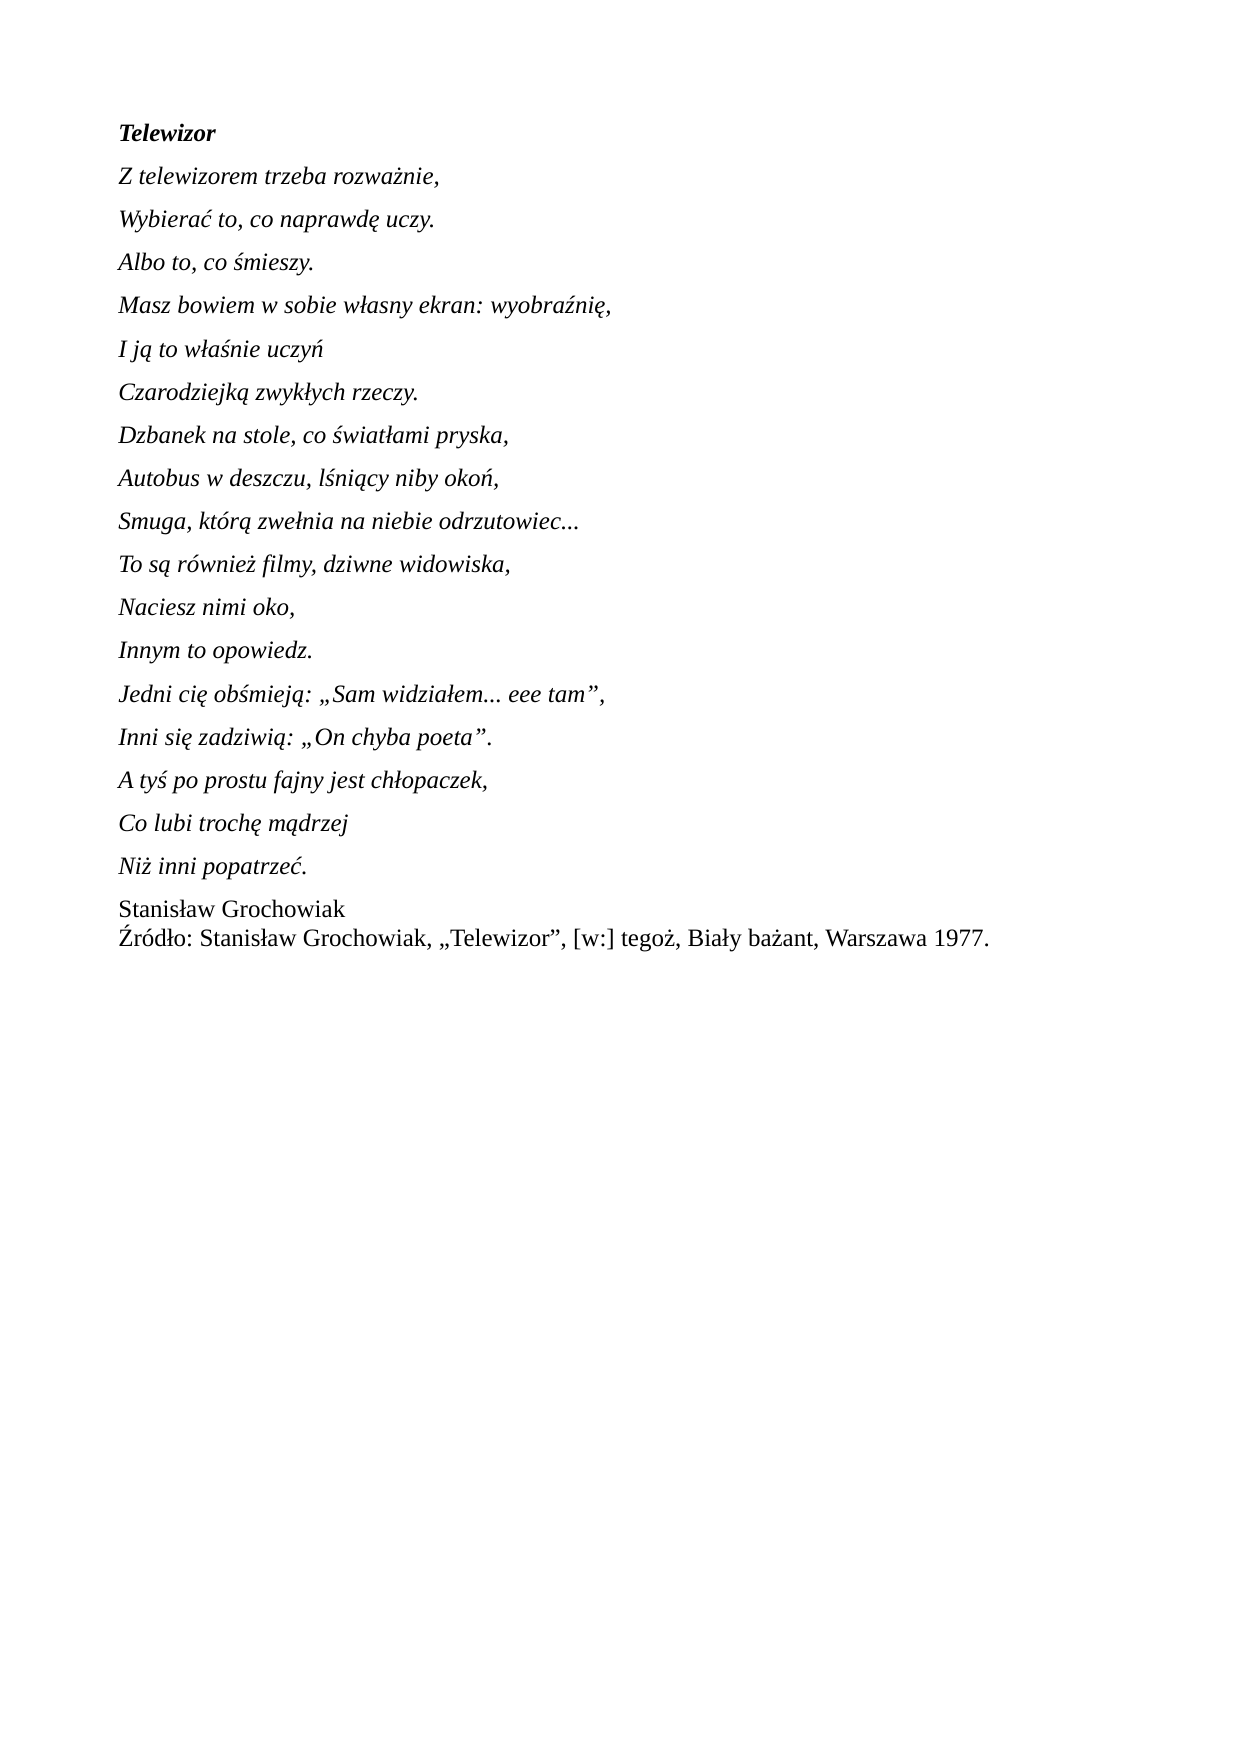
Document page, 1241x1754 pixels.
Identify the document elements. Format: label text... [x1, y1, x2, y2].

text Autobus w deszczu, lśniący niby okoń, [118, 463, 1122, 492]
text Smuga, którą zwełnia na niebie odrzutowiec... [118, 506, 1122, 535]
text Co lubi trochę mądrzej [118, 808, 1122, 837]
text Z telewizorem trzeba rozważnie, [118, 161, 1122, 190]
text Telewizor [118, 118, 1122, 147]
text I ją to właśnie uczyń [118, 334, 1122, 362]
text Jedni cię obśmieją: „Sam widziałem... eee tam”, [118, 679, 1122, 707]
text Niż inni popatrzeć. [118, 851, 1122, 880]
text Wybierać to, co naprawdę uczy. [118, 204, 1122, 233]
text Innym to opowiedz. [118, 636, 1122, 664]
text Źródło: Stanisław Grochowiak, „Telewizor”, [w:] tegoż, Biały bażant, Warszawa 1977. [118, 923, 1122, 952]
text Albo to, co śmieszy. [118, 247, 1122, 276]
text Naciesz nimi oko, [118, 592, 1122, 621]
text Masz bowiem w sobie własny ekran: wyobraźnię, [118, 291, 1122, 319]
text To są również filmy, dziwne widowiska, [118, 549, 1122, 578]
text Czarodziejką zwykłych rzeczy. [118, 377, 1122, 406]
text A tyś po prostu fajny jest chłopaczek, [118, 765, 1122, 794]
text Inni się zadziwią: „On chyba poeta”. [118, 722, 1122, 751]
text Dzbanek na stole, co światłami pryska, [118, 420, 1122, 449]
text Stanisław Grochowiak [118, 894, 1122, 923]
